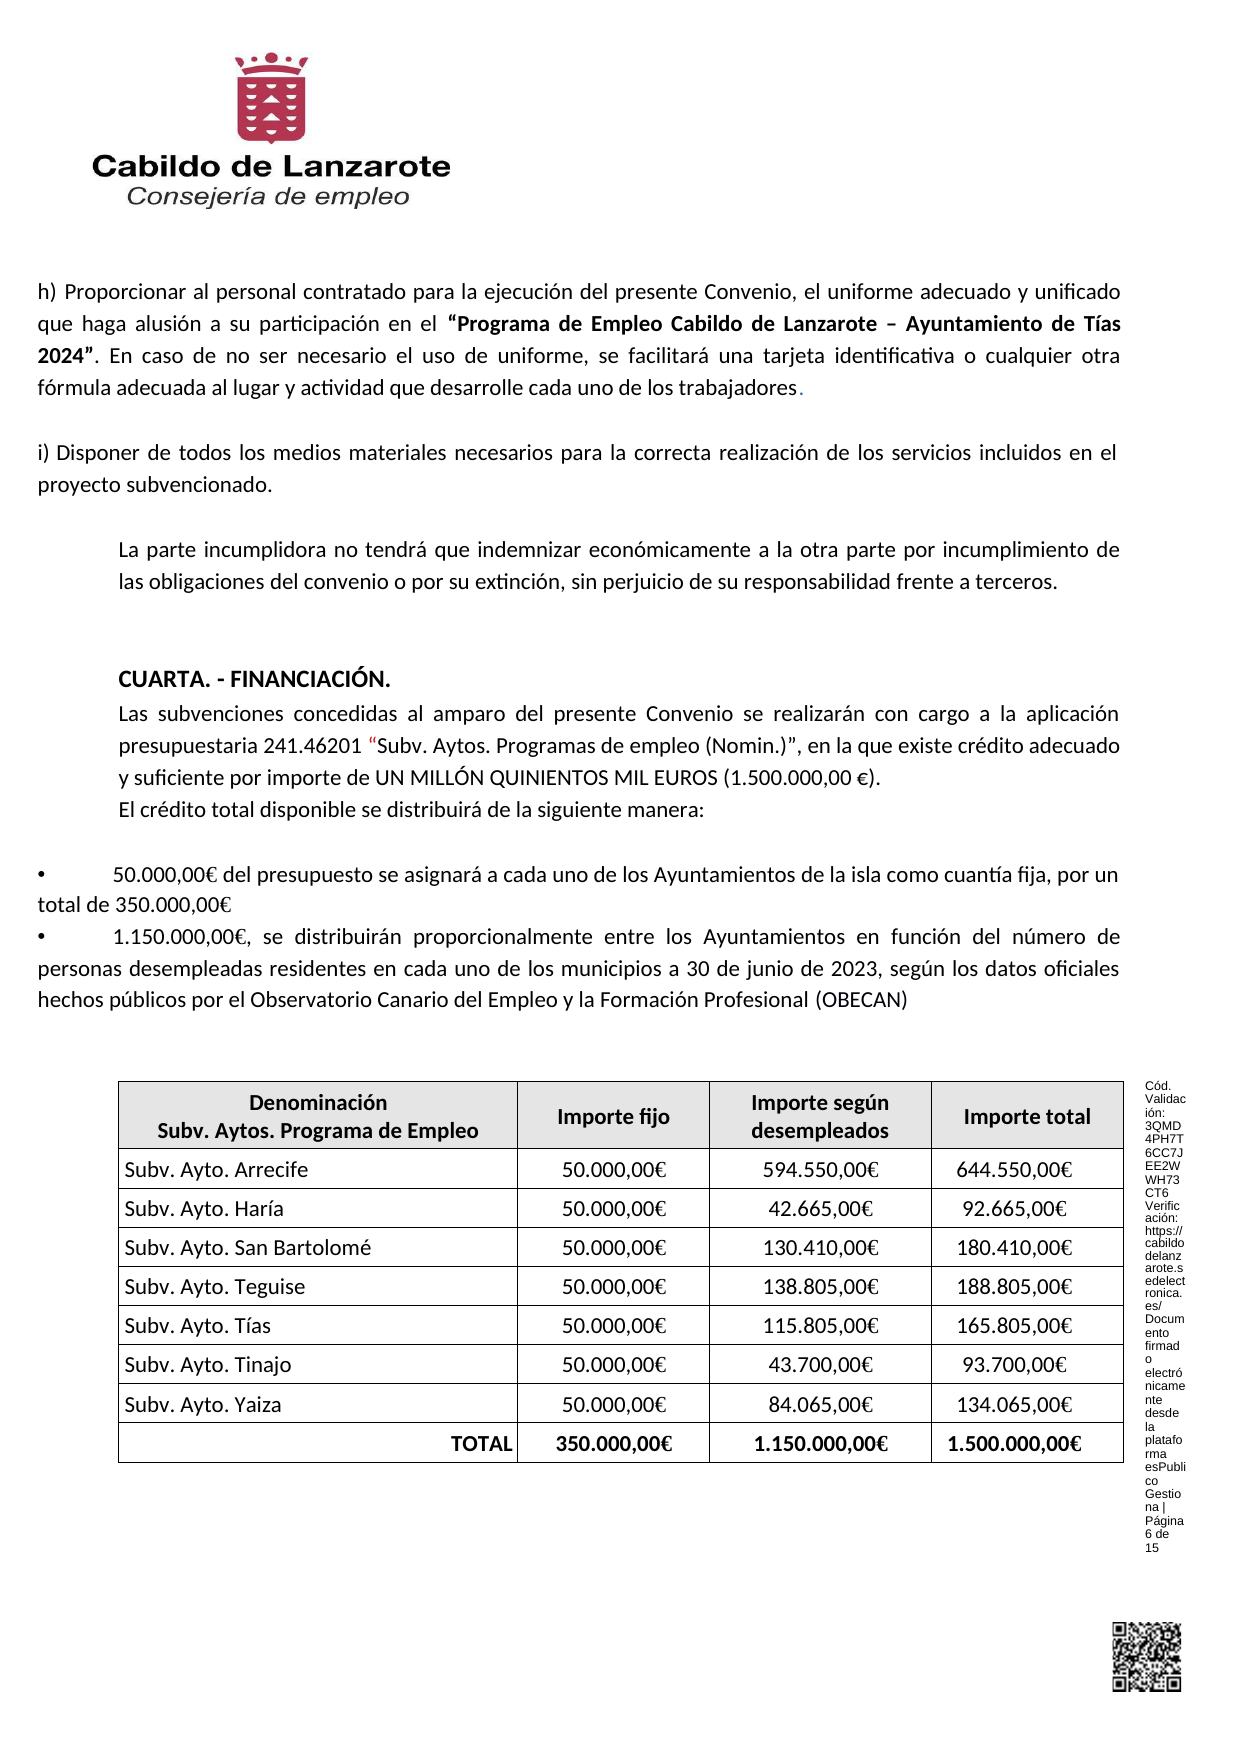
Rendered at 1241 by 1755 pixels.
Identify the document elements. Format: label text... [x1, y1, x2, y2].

table_cell Subv. Ayto. Haría [119, 1189, 517, 1227]
subtitle CUARTA. - FINANCIACIÓN. [118, 664, 1241, 694]
list 50.000,00€ del presupuesto se asignará a cada uno de los Ayuntamientos de la isla como cuantía fija, por un total de 350.000,00€ [37, 860, 1121, 918]
list Proporcionar al personal contratado para la ejecución del presente Convenio, el uniforme adecuado y unificado que haga alusión a su participación en el “Programa de Empleo Cabildo de Lanzarote – Ayuntamiento de Tías 2024”. En caso de no ser necesario el uso de uniforme, se facilitará una tarjeta identificativa o cualquier otra fórmula adecuada al lugar y actividad que desarrolle cada uno de los trabajadores. [37, 277, 1122, 401]
table_cell Subv. Ayto. San Bartolomé [119, 1228, 517, 1266]
list Verificación: https://cabildodelanzarote.sedelectronica.es/ [1145, 1200, 1186, 1313]
table_cell 50.000,00€ [518, 1189, 709, 1227]
table_cell 50.000,00€ [518, 1228, 709, 1266]
list Documento firmado electrónicamente desde la plataforma esPublico Gestiona | Página 6 de 15 [1145, 1313, 1186, 1555]
table_cell 84.065,00€ [710, 1384, 931, 1422]
table_header Denominación Subv. Aytos. Programa de Empleo [119, 1082, 517, 1148]
table_cell 43.700,00€ [710, 1345, 931, 1383]
table_cell Subv. Ayto. Tías [119, 1306, 517, 1344]
text La parte incumplidora no tendrá que indemnizar económicamente a la otra parte por incumplimiento de las obligaciones del convenio o por su extinción, sin perjuicio de su responsabilidad frente a terceros. [118, 535, 1120, 595]
table_cell 50.000,00€ [518, 1384, 709, 1422]
table_cell 180.410,00€ [932, 1228, 1123, 1266]
table_cell 115.805,00€ [710, 1306, 931, 1344]
table_cell 644.550,00€ [932, 1149, 1123, 1187]
table_cell 165.805,00€ [932, 1306, 1123, 1344]
table_cell 50.000,00€ [518, 1267, 709, 1305]
table_cell Subv. Ayto. Teguise [119, 1267, 517, 1305]
table_cell 42.665,00€ [710, 1189, 931, 1227]
list [1143, 1078, 1186, 1608]
list 1.150.000,00€, se distribuirán proporcionalmente entre los Ayuntamientos en función del número de personas desempleadas residentes en cada uno de los municipios a 30 de junio de 2023, según los datos oficiales hechos públicos por el Observatorio Canario del Empleo y la Formación Profesional (OBECAN) [37, 922, 1122, 1014]
table_cell TOTAL [119, 1423, 517, 1461]
table_cell 138.805,00€ [710, 1267, 931, 1305]
table_cell Subv. Ayto. Tinajo [119, 1345, 517, 1383]
table_cell 188.805,00€ [932, 1267, 1123, 1305]
table_header Importe según desempleados [710, 1082, 931, 1148]
text El crédito total disponible se distribuirá de la siguiente manera: [118, 796, 1241, 823]
table_cell 1.150.000,00€ [710, 1423, 931, 1461]
table_cell 1.500.000,00€ [932, 1423, 1123, 1461]
table_cell Subv. Ayto. Arrecife [119, 1149, 517, 1187]
table_cell Subv. Ayto. Yaiza [119, 1384, 517, 1422]
text Las subvenciones concedidas al amparo del presente Convenio se realizarán con cargo a la aplicación presupuestaria 241.46201 “Subv. Aytos. Programas de empleo (Nomin.)”, en la que existe crédito adecuado y suficiente por importe de UN MILLÓN QUINIENTOS MIL EUROS (1.500.000,00 €). [118, 699, 1121, 791]
table_cell 594.550,00€ [710, 1149, 931, 1187]
list Cód. Validación: 3QMD4PH7T6CC7JEE2WWH73CT6 [1145, 1079, 1186, 1200]
table_cell 92.665,00€ [932, 1189, 1123, 1227]
table_cell 50.000,00€ [518, 1149, 709, 1187]
list Disponer de todos los medios materiales necesarios para la correcta realización de los servicios incluidos en el proyecto subvencionado. [37, 438, 1120, 498]
table_cell 134.065,00€ [932, 1384, 1123, 1422]
table_cell 130.410,00€ [710, 1228, 931, 1266]
table_header Importe fijo [518, 1082, 709, 1148]
table_cell 50.000,00€ [518, 1345, 709, 1383]
table_cell 350.000,00€ [518, 1423, 709, 1461]
table_cell 50.000,00€ [518, 1306, 709, 1344]
table_header Importe total [932, 1082, 1123, 1148]
table_cell 93.700,00€ [932, 1345, 1123, 1383]
